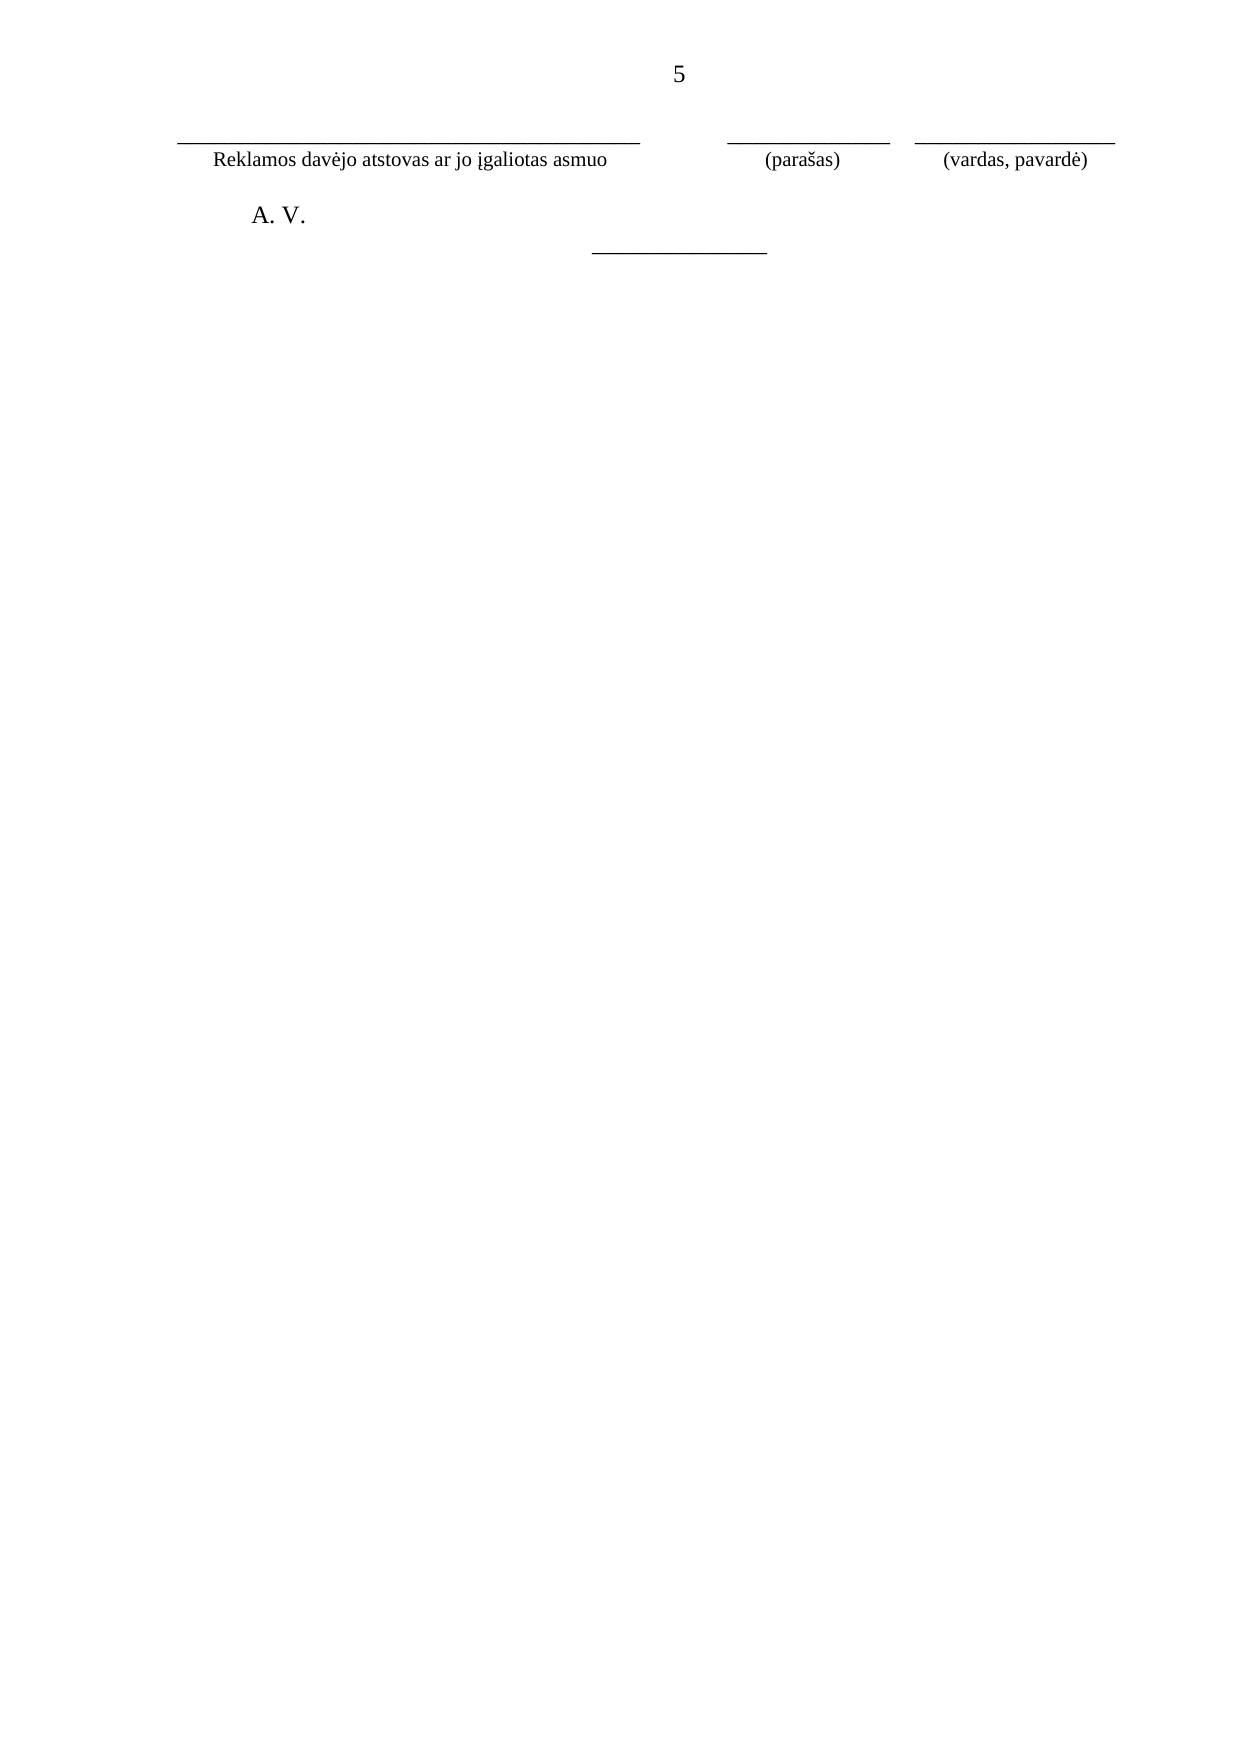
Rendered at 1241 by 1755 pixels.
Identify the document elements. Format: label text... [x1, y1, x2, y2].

text _____________________________________ _____________ ________________ [177, 118, 1181, 147]
text ______________ [177, 228, 1181, 257]
text A. V. [177, 200, 1181, 228]
text Reklamos davėjo atstovas ar jo įgaliotas asmuo (parašas) (vardas, pavardė) [177, 147, 1181, 171]
